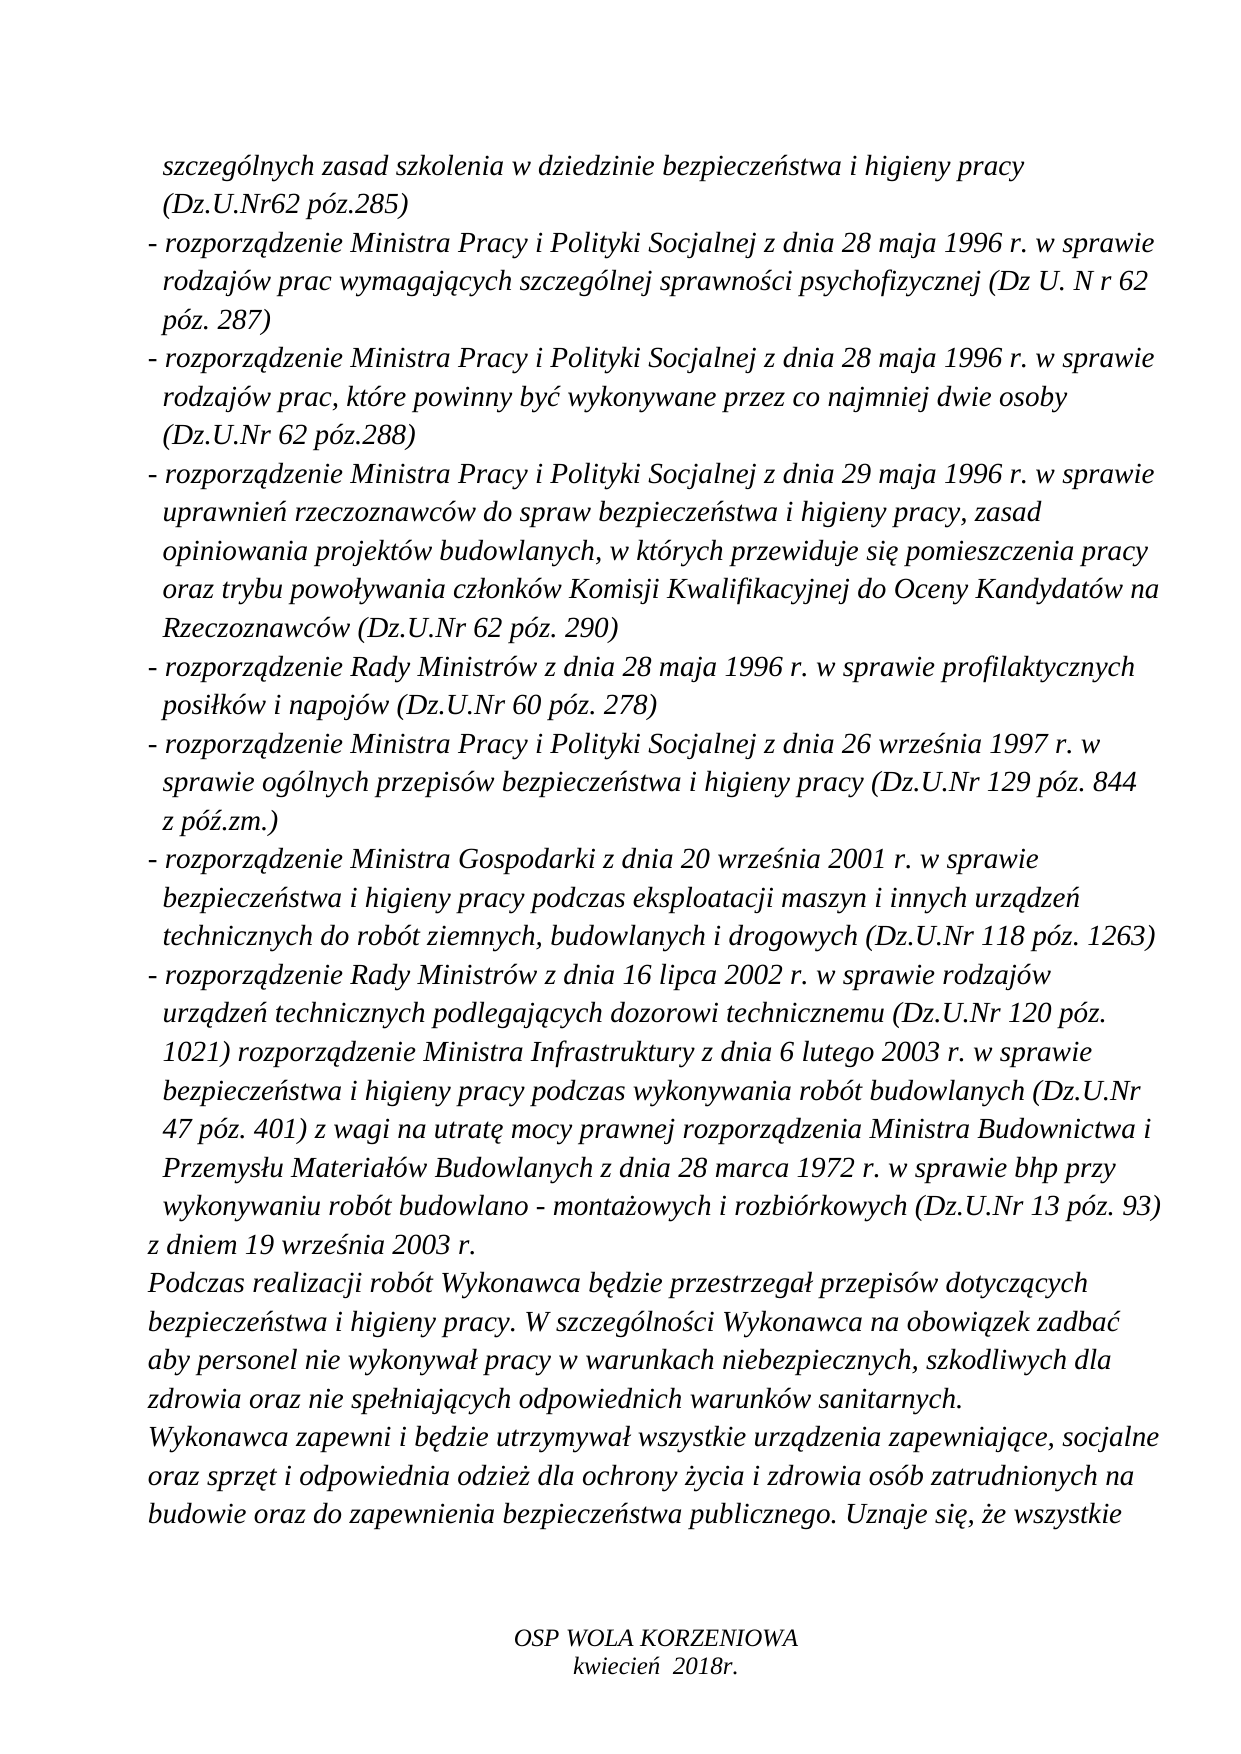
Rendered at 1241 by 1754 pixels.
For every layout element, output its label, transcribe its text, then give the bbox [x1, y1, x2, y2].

text wykonywaniu robót budowlano - montażowych i rozbiórkowych (Dz.U.Nr 13 póz. 93) z dniem 19 września 2003 r. [148, 1188, 1167, 1260]
text Przemysłu Materiałów Budowlanych z dnia 28 marca 1972 r. w sprawie bhp przy [148, 1150, 1167, 1183]
text opiniowania projektów budowlanych, w których przewiduje się pomieszczenia pracy [148, 533, 1167, 567]
text 47 póz. 401) z wagi na utratę mocy prawnej rozporządzenia Ministra Budownictwa i [148, 1111, 1167, 1145]
text - rozporządzenie Ministra Pracy i Polityki Socjalnej z dnia 28 maja 1996 r. w sprawie [148, 340, 1167, 374]
text - rozporządzenie Rady Ministrów z dnia 28 maja 1996 r. w sprawie profilaktycznych [148, 649, 1167, 682]
text urządzeń technicznych podlegających dozorowi technicznemu (Dz.U.Nr 120 póz. [148, 996, 1167, 1029]
text bezpieczeństwa i higieny pracy podczas eksploatacji maszyn i innych urządzeń [148, 880, 1167, 913]
text Podczas realizacji robót Wykonawca będzie przestrzegał przepisów dotyczących bezpieczeństwa i higieny pracy. W szczególności Wykonawca na obowiązek zadbać aby personel nie wykonywał pracy w warunkach niebezpiecznych, szkodliwych dla zdrowia oraz nie spełniających odpowiednich warunków sanitarnych. [148, 1265, 1167, 1414]
text rodzajów prac, które powinny być wykonywane przez co najmniej dwie osoby [148, 379, 1167, 412]
text (Dz.U.Nr62 póz.285) [148, 186, 1167, 220]
text - rozporządzenie Rady Ministrów z dnia 16 lipca 2002 r. w sprawie rodzajów [148, 957, 1167, 991]
text Wykonawca zapewni i będzie utrzymywał wszystkie urządzenia zapewniające, socjalne oraz sprzęt i odpowiednia odzież dla ochrony życia i zdrowia osób zatrudnionych na budowie oraz do zapewnienia bezpieczeństwa publicznego. Uznaje się, że wszystkie [148, 1419, 1167, 1530]
text bezpieczeństwa i higieny pracy podczas wykonywania robót budowlanych (Dz.U.Nr [148, 1073, 1167, 1106]
text posiłków i napojów (Dz.U.Nr 60 póz. 278) [148, 687, 1167, 721]
text uprawnień rzeczoznawców do spraw bezpieczeństwa i higieny pracy, zasad [148, 494, 1167, 528]
text rodzajów prac wymagających szczególnej sprawności psychofizycznej (Dz U. N r 62 [148, 263, 1167, 297]
text 1021) rozporządzenie Ministra Infrastruktury z dnia 6 lutego 2003 r. w sprawie [148, 1034, 1167, 1068]
text - rozporządzenie Ministra Pracy i Polityki Socjalnej z dnia 26 września 1997 r. w [148, 726, 1167, 759]
text (Dz.U.Nr 62 póz.288) [148, 417, 1167, 451]
text póz. 287) [148, 302, 1167, 335]
text z póź.zm.) [148, 803, 1167, 836]
text Rzeczoznawców (Dz.U.Nr 62 póz. 290) [148, 610, 1167, 644]
text - rozporządzenie Ministra Gospodarki z dnia 20 września 2001 r. w sprawie [148, 841, 1167, 875]
text technicznych do robót ziemnych, budowlanych i drogowych (Dz.U.Nr 118 póz. 1263) [148, 918, 1167, 952]
text sprawie ogólnych przepisów bezpieczeństwa i higieny pracy (Dz.U.Nr 129 póz. 844 [148, 764, 1167, 798]
text - rozporządzenie Ministra Pracy i Polityki Socjalnej z dnia 29 maja 1996 r. w sprawie [148, 456, 1167, 489]
text oraz trybu powoływania członków Komisji Kwalifikacyjnej do Oceny Kandydatów na [148, 572, 1167, 605]
text szczególnych zasad szkolenia w dziedzinie bezpieczeństwa i higieny pracy [148, 148, 1167, 181]
text - rozporządzenie Ministra Pracy i Polityki Socjalnej z dnia 28 maja 1996 r. w sprawie [148, 225, 1167, 258]
